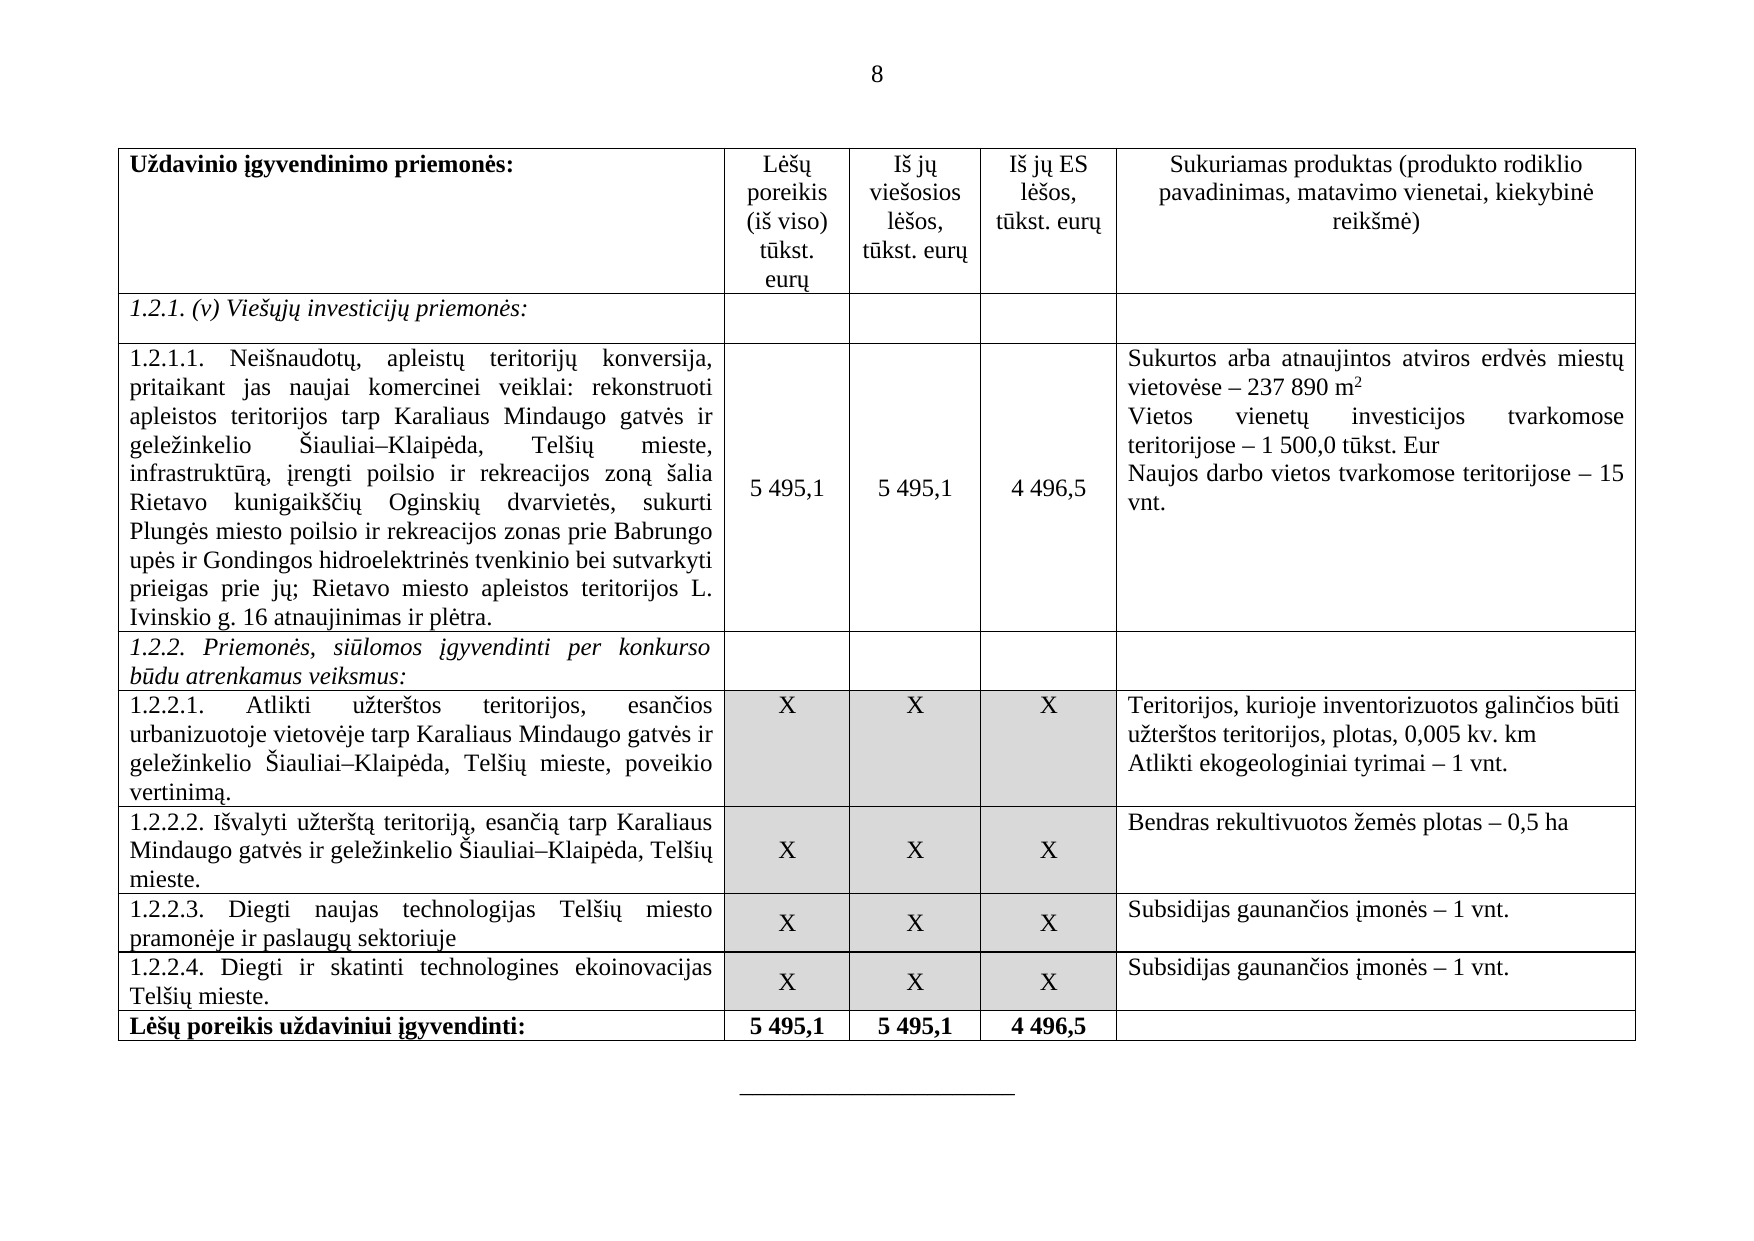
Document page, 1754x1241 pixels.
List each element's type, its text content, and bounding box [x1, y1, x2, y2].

table_cell [850, 632, 980, 689]
table_cell 4 496,5 [981, 1011, 1116, 1040]
table_cell X [725, 894, 849, 951]
table_cell 1.2.2.4. Diegti ir skatinti technologines ekoinovacijas Telšių mieste. [119, 953, 724, 1010]
table_cell 5 495,1 [725, 344, 849, 631]
table_cell X [850, 953, 980, 1010]
table_cell 1.2.2.3. Diegti naujas technologijas Telšių miesto pramonėje ir paslaugų sektoriuje [119, 894, 724, 951]
table_cell [850, 294, 980, 342]
table_cell [1117, 294, 1635, 342]
table_header Sukuriamas produktas (produkto rodiklio pavadinimas, matavimo vienetai, kiekybinė reikšmė) [1117, 149, 1635, 292]
table_cell [725, 294, 849, 342]
table_cell Teritorijos, kurioje inventorizuotos galinčios būti užterštos teritorijos, plotas, 0,005 kv. km Atlikti ekogeologiniai tyrimai – 1 vnt. [1117, 691, 1635, 806]
table_cell X [981, 691, 1116, 806]
table_cell [981, 632, 1116, 689]
table_cell X [850, 691, 980, 806]
table_cell [1117, 1011, 1635, 1040]
table_cell Subsidijas gaunančios įmonės – 1 vnt. [1117, 953, 1635, 1010]
table_cell Sukurtos arba atnaujintos atviros erdvės miestų vietovėse – 237 890 m2 Vietos vienetų investicijos tvarkomose teritorijose – 1 500,0 tūkst. Eur Naujos darbo vietos tvarkomose teritorijose – 15 vnt. [1117, 344, 1635, 631]
table_cell Lėšų poreikis uždaviniui įgyvendinti: [119, 1011, 724, 1040]
table_cell Bendras rekultivuotos žemės plotas – 0,5 ha [1117, 807, 1635, 893]
table_cell 1.2.2. Priemonės, siūlomos įgyvendinti per konkurso būdu atrenkamus veiksmus: [119, 632, 724, 689]
table_cell X [981, 894, 1116, 951]
table_cell 5 495,1 [850, 1011, 980, 1040]
table_cell [1117, 632, 1635, 689]
table_cell X [981, 953, 1116, 1010]
table_header Uždavinio įgyvendinimo priemonės: [119, 149, 724, 292]
table_cell 5 495,1 [850, 344, 980, 631]
table_cell 4 496,5 [981, 344, 1116, 631]
table_cell X [725, 691, 849, 806]
table_cell X [850, 894, 980, 951]
table_cell [981, 294, 1116, 342]
table_cell X [725, 953, 849, 1010]
table_cell [725, 632, 849, 689]
table_cell 1.2.2.2. Išvalyti užterštą teritoriją, esančią tarp Karaliaus Mindaugo gatvės ir geležinkelio Šiauliai–Klaipėda, Telšių mieste. [119, 807, 724, 893]
table_cell X [981, 807, 1116, 893]
table_cell 5 495,1 [725, 1011, 849, 1040]
table_header Lėšų poreikis (iš viso) tūkst. eurų [725, 149, 849, 292]
table_cell Subsidijas gaunančios įmonės – 1 vnt. [1117, 894, 1635, 951]
table_cell 1.2.1.1. Neišnaudotų, apleistų teritorijų konversija, pritaikant jas naujai komercinei veiklai: rekonstruoti apleistos teritorijos tarp Karaliaus Mindaugo gatvės ir geležinkelio Šiauliai–Klaipėda, Telšių mieste, infrastruktūrą, įrengti poilsio ir rekreacijos zoną šalia Rietavo kunigaikščių Oginskių dvarvietės, sukurti Plungės miesto poilsio ir rekreacijos zonas prie Babrungo upės ir Gondingos hidroelektrinės tvenkinio bei sutvarkyti prieigas prie jų; Rietavo miesto apleistos teritorijos L. Ivinskio g. 16 atnaujinimas ir plėtra. [119, 344, 724, 631]
table_cell 1.2.1. (v) Viešųjų investicijų priemonės: [119, 294, 724, 342]
table_header Iš jų viešosios lėšos, tūkst. eurų [850, 149, 980, 292]
table_cell X [725, 807, 849, 893]
table_header Iš jų ES lėšos, tūkst. eurų [981, 149, 1116, 292]
text ______________________ [118, 1069, 1636, 1098]
table_cell X [850, 807, 980, 893]
table_cell 1.2.2.1. Atlikti užterštos teritorijos, esančios urbanizuotoje vietovėje tarp Karaliaus Mindaugo gatvės ir geležinkelio Šiauliai–Klaipėda, Telšių mieste, poveikio vertinimą. [119, 691, 724, 806]
